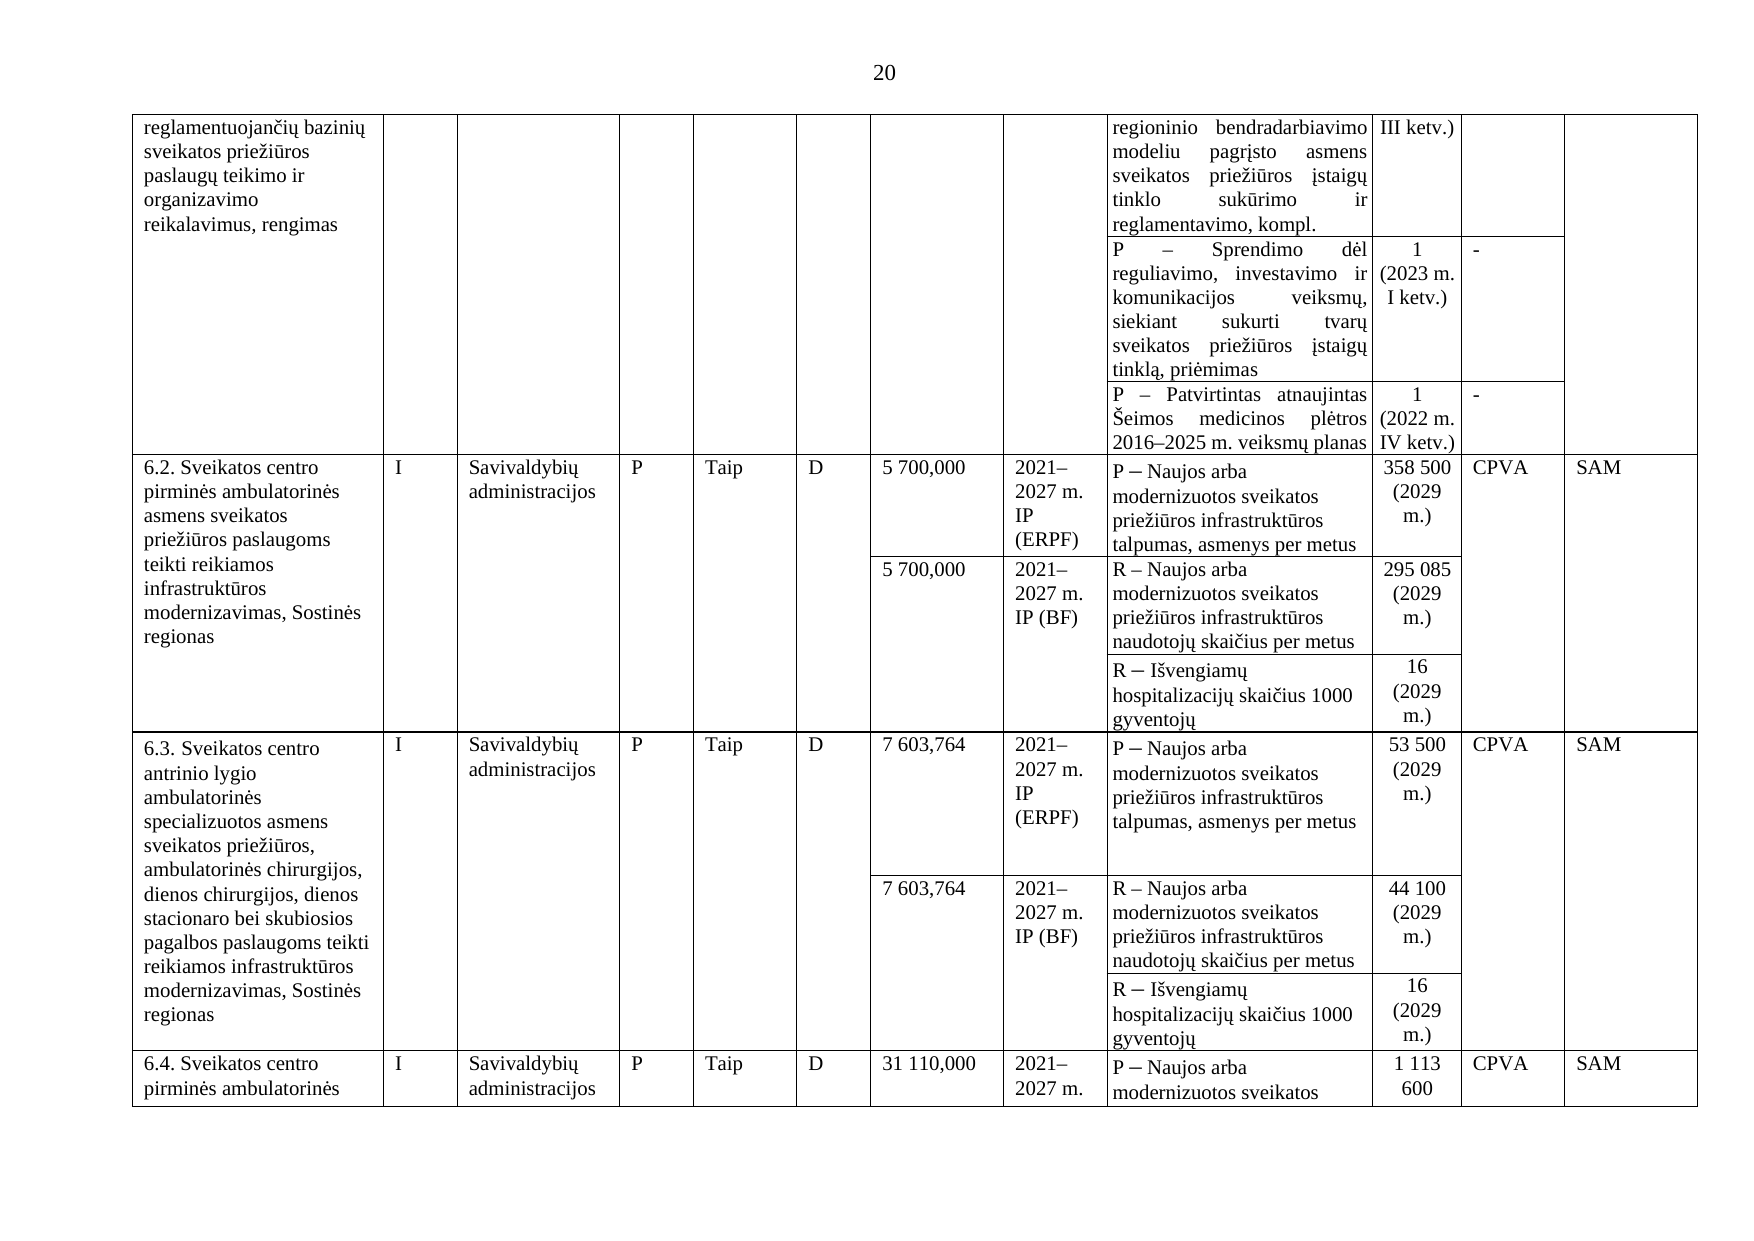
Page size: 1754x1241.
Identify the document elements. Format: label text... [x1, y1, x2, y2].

table_cell - [1462, 382, 1564, 454]
table_cell [1565, 115, 1697, 454]
table_cell 6.2. Sveikatos centro pirminės ambulatorinės asmens sveikatos priežiūros paslaugoms teikti reikiamos infrastruktūros modernizavimas, Sostinės regionas [133, 455, 383, 731]
table_cell D [797, 455, 870, 731]
table_cell - [1462, 237, 1564, 381]
table_cell R – Naujos arba modernizuotos sveikatos priežiūros infrastruktūros naudotojų skaičius per metus [1108, 876, 1372, 972]
table_cell 53 500 (2029 m.) [1373, 733, 1461, 875]
table_cell [384, 115, 457, 454]
table_cell III ketv.) [1373, 115, 1461, 236]
table_cell R – Išvengiamų hospitalizacijų skaičius 1000 gyventojų [1108, 974, 1372, 1050]
table_cell Savivaldybių administracijos [458, 1051, 619, 1106]
table_cell Taip [694, 733, 796, 1050]
table_cell 2021–2027 m. IP (BF) [1004, 557, 1107, 731]
table_cell SAM [1565, 733, 1697, 1050]
table_cell D [797, 733, 870, 1050]
table_cell I [384, 733, 457, 1050]
table_cell - [458, 115, 619, 454]
table_cell P – Naujos arba modernizuotos sveikatos priežiūros infrastruktūros talpumas, asmenys per metus [1108, 455, 1372, 556]
table_cell - [871, 115, 1003, 454]
table_cell D [797, 1051, 870, 1106]
table_cell I [384, 1051, 457, 1106]
table_cell Savivaldybių administracijos [458, 455, 619, 731]
table_cell P – Sprendimo dėl reguliavimo, investavimo ir komunikacijos veiksmų, siekiant sukurti tvarų sveikatos priežiūros įstaigų tinklą, priėmimas [1108, 237, 1372, 381]
table_cell SAM [1565, 455, 1697, 731]
table_cell - [1004, 115, 1107, 454]
table_cell 2021–2027 m. IP (ERPF) [1004, 455, 1107, 556]
table_cell 6.3. Sveikatos centro antrinio lygio ambulatorinės specializuotos asmens sveikatos priežiūros, ambulatorinės chirurgijos, dienos chirurgijos, dienos stacionaro bei skubiosios pagalbos paslaugoms teikti reikiamos infrastruktūros modernizavimas, Sostinės regionas [133, 733, 383, 1050]
table_cell P – Naujos arba modernizuotos sveikatos priežiūros infrastruktūros talpumas, asmenys per metus [1108, 733, 1372, 875]
table_cell CPVA [1462, 1051, 1564, 1106]
table_cell P – Naujos arba modernizuotos sveikatos [1108, 1051, 1372, 1106]
table_cell R – Naujos arba modernizuotos sveikatos priežiūros infrastruktūros naudotojų skaičius per metus [1108, 557, 1372, 653]
table_cell 44 100 (2029 m.) [1373, 876, 1461, 972]
table_cell 16 (2029 m.) [1373, 974, 1461, 1050]
table_cell 7 603,764 [871, 733, 1003, 875]
table_cell R – Išvengiamų hospitalizacijų skaičius 1000 gyventojų [1108, 655, 1372, 731]
table_cell Savivaldybių administracijos [458, 733, 619, 1050]
table_cell P [620, 455, 693, 731]
table_cell 5 700,000 [871, 455, 1003, 556]
table_cell 2021–2027 m. [1004, 1051, 1107, 1106]
table_cell P – Patvirtintas atnaujintas Šeimos medicinos plėtros 2016–2025 m. veiksmų planas [1108, 382, 1372, 454]
table_cell - [620, 115, 693, 454]
table_cell 358 500 (2029 m.) [1373, 455, 1461, 556]
table_cell 1 (2022 m. IV ketv.) [1373, 382, 1461, 454]
table_cell [694, 115, 796, 454]
table_cell 2021–2027 m. IP (ERPF) [1004, 733, 1107, 875]
table_cell regioninio bendradarbiavimo modeliu pagrįsto asmens sveikatos priežiūros įstaigų tinklo sukūrimo ir reglamentavimo, kompl. [1108, 115, 1372, 236]
table_cell Taip [694, 1051, 796, 1106]
table_cell 1 (2023 m. I ketv.) [1373, 237, 1461, 381]
table_cell - [1462, 115, 1564, 236]
table_cell 1 113 600 [1373, 1051, 1461, 1106]
table_cell SAM [1565, 1051, 1697, 1106]
table_cell 6.4. Sveikatos centro pirminės ambulatorinės [133, 1051, 383, 1106]
table_cell reglamentuojančių bazinių sveikatos priežiūros paslaugų teikimo ir organizavimo reikalavimus, rengimas [133, 115, 383, 454]
table_cell - [797, 115, 870, 454]
table_cell I [384, 455, 457, 731]
table_cell 2021–2027 m. IP (BF) [1004, 876, 1107, 1050]
table_cell 295 085 (2029 m.) [1373, 557, 1461, 653]
table_cell 7 603,764 [871, 876, 1003, 1050]
table_cell 31 110,000 [871, 1051, 1003, 1106]
table_cell CPVA [1462, 733, 1564, 1050]
table_cell Taip [694, 455, 796, 731]
table_cell P [620, 733, 693, 1050]
table_cell P [620, 1051, 693, 1106]
table_cell CPVA [1462, 455, 1564, 731]
table_cell 5 700,000 [871, 557, 1003, 731]
table_cell 16 (2029 m.) [1373, 655, 1461, 731]
